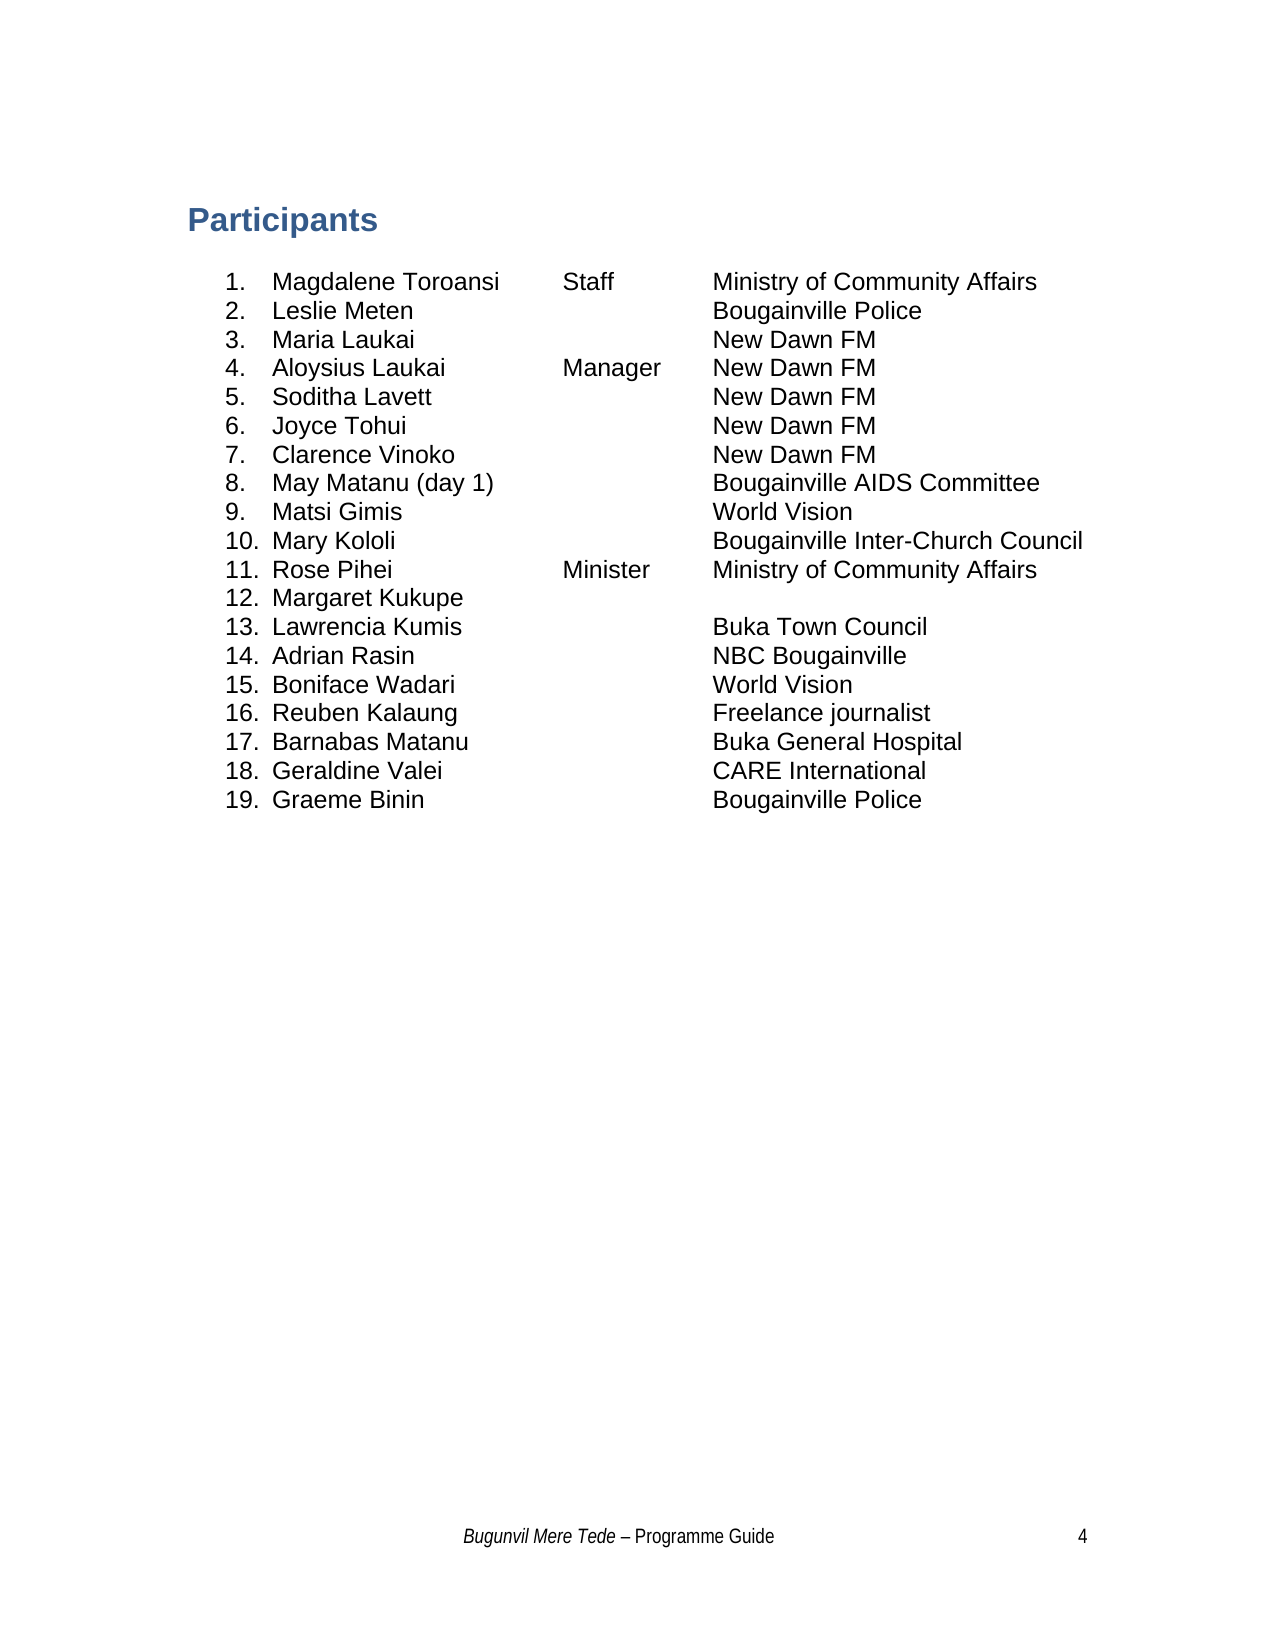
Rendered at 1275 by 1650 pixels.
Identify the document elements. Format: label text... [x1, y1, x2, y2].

list Adrian Rasin NBC Bougainville [225, 641, 1147, 670]
list Magdalene Toroansi Staff Ministry of Community Affairs [225, 267, 1147, 296]
list Aloysius Laukai Manager New Dawn FM [225, 353, 1147, 382]
list Matsi Gimis World Vision [225, 497, 1147, 526]
list Joyce Tohui New Dawn FM [225, 411, 1147, 440]
list Maria Laukai New Dawn FM [225, 325, 1147, 353]
list Margaret Kukupe [225, 583, 1147, 612]
list Graeme Binin Bougainville Police [225, 785, 1147, 813]
list Leslie Meten Bougainville Police [225, 296, 1147, 325]
subtitle Participants [187, 200, 1087, 238]
list May Matanu (day 1) Bougainville AIDS Committee [225, 468, 1147, 497]
list Reuben Kalaung Freelance journalist [225, 698, 1147, 727]
list Soditha Lavett New Dawn FM [225, 382, 1147, 411]
list Rose Pihei Minister Ministry of Community Affairs [225, 555, 1147, 583]
list Boniface Wadari World Vision [225, 670, 1147, 698]
list Geraldine Valei CARE International [225, 756, 1147, 785]
list Clarence Vinoko New Dawn FM [225, 440, 1147, 468]
list Barnabas Matanu Buka General Hospital [225, 727, 1147, 756]
list Lawrencia Kumis Buka Town Council [225, 612, 1147, 641]
list Mary Kololi Bougainville Inter-Church Council [225, 526, 1147, 555]
